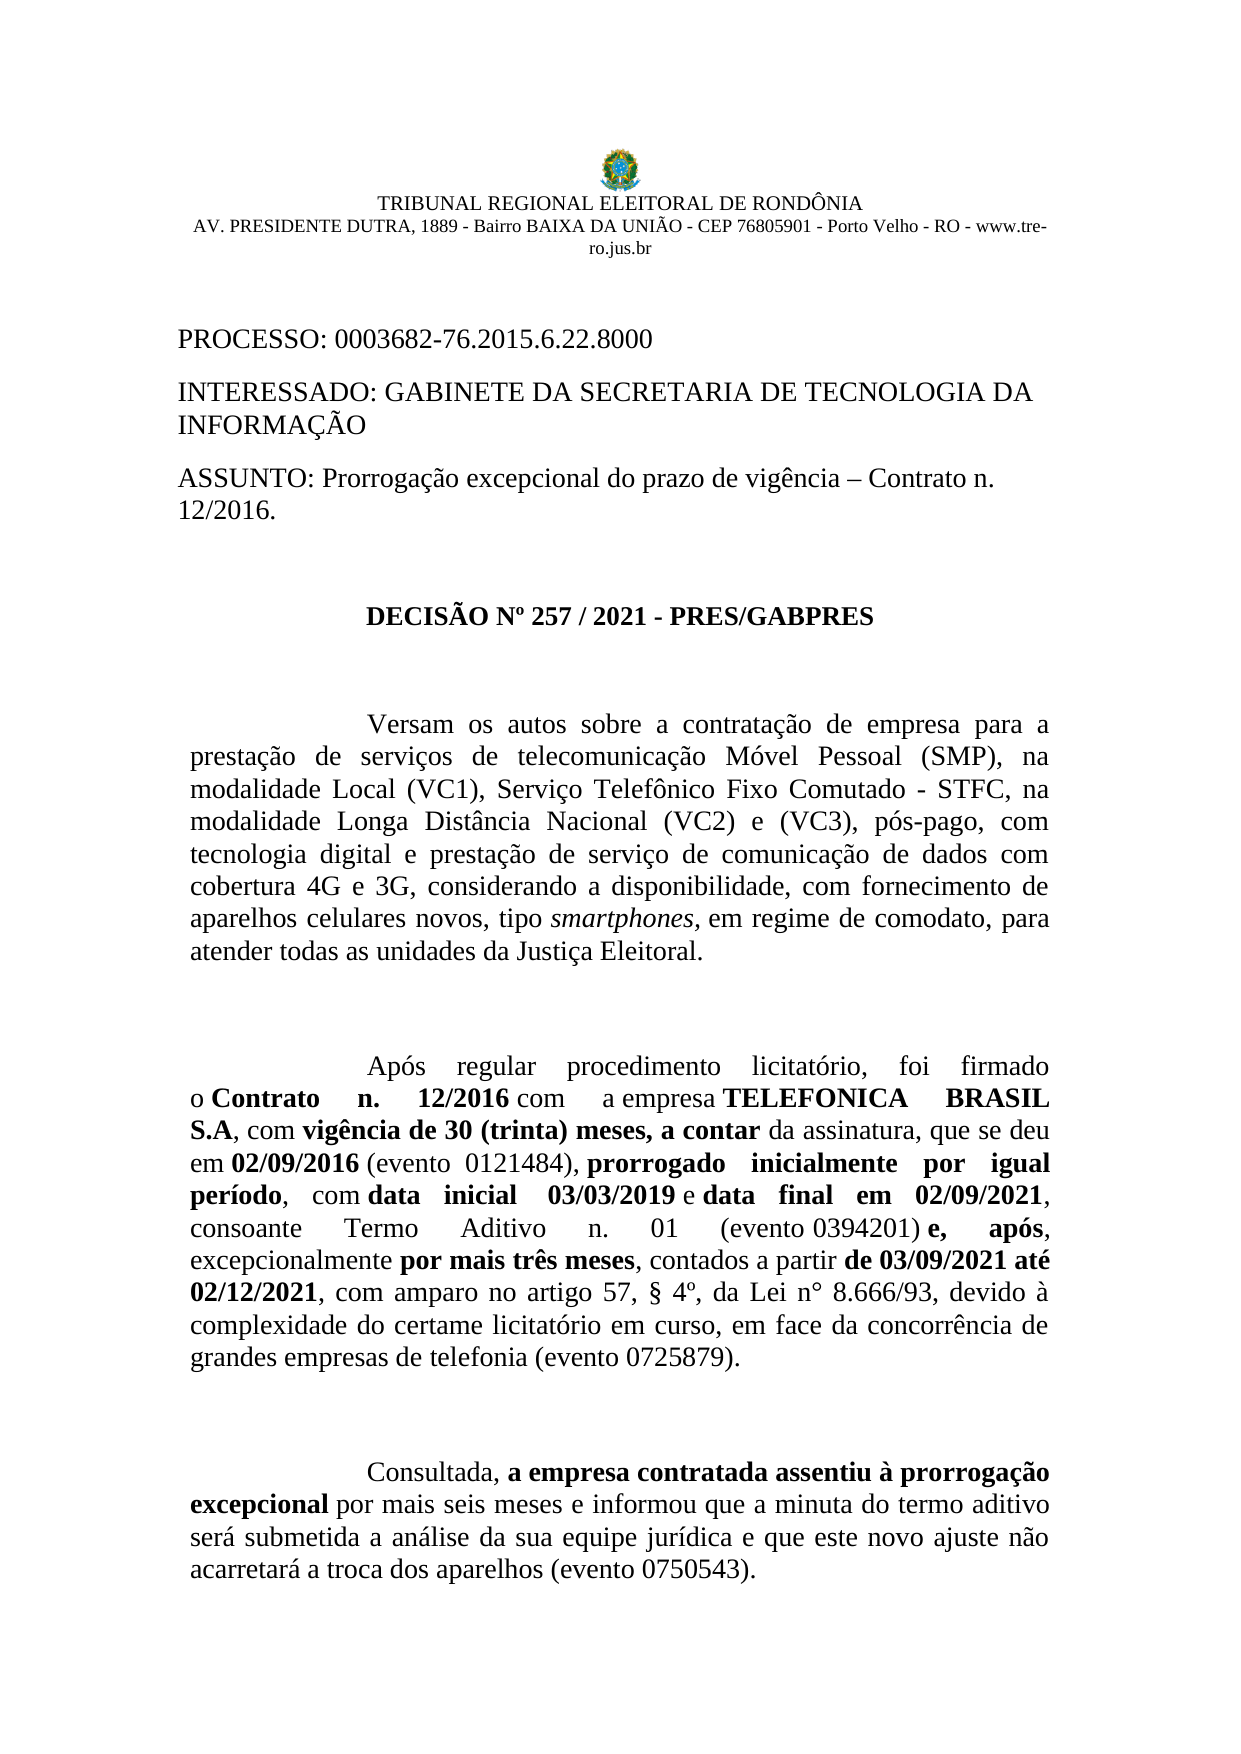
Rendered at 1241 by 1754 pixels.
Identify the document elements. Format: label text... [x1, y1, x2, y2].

text Consultada, a empresa contratada assentiu à prorrogação excepcional por mais seis meses e informou que a minuta do termo aditivo será submetida a análise da sua equipe jurídica e que este novo ajuste não acarretará a troca dos aparelhos (evento 0750543). [190, 1455, 1051, 1584]
text ASSUNTO: Prorrogação excepcional do prazo de vigência – Contrato n. 12/2016. [177, 461, 1063, 526]
text Após regular procedimento licitatório, foi firmado o Contrato n. 12/2016 com a empresa TELEFONICA BRASIL S.A, com vigência de 30 (trinta) meses, a contar da assinatura, que se deu em 02/09/2016 (evento 0121484), prorrogado inicialmente por igual período, com data inicial 03/03/2019 e data final em 02/09/2021, consoante Termo Aditivo n. 01 (evento 0394201) e, após, excepcionalmente por mais três meses, contados a partir de 03/09/2021 até 02/12/2021, com amparo no artigo 57, § 4º, da Lei n° 8.666/93, devido à complexidade do certame licitatório em curso, em face da concorrência de grandes empresas de telefonia (evento 0725879). [190, 1049, 1051, 1373]
text Versam os autos sobre a contratação de empresa para a prestação de serviços de telecomunicação Móvel Pessoal (SMP), na modalidade Local (VC1), Serviço Telefônico Fixo Comutado - STFC, na modalidade Longa Distância Nacional (VC2) e (VC3), pós-pago, com tecnologia digital e prestação de serviço de comunicação de dados com cobertura 4G e 3G, considerando a disponibilidade, com fornecimento de aparelhos celulares novos, tipo smartphones, em regime de comodato, para atender todas as unidades da Justiça Eleitoral. [190, 707, 1051, 966]
text TRIBUNAL REGIONAL ELEITORAL DE RONDÔNIA [177, 191, 1063, 215]
text Decisão Nº 257 / 2021 - PRES/GABPRES [177, 600, 1063, 631]
text INTERESSADO: GABINETE DA SECRETARIA DE TECNOLOGIA DA INFORMAÇÃO [177, 375, 1063, 440]
text PROCESSO: 0003682-76.2015.6.22.8000 [177, 322, 1063, 354]
text AV. PRESIDENTE DUTRA, 1889 - Bairro BAIXA DA UNIÃO - CEP 76805901 - Porto Velho - RO - www.tre-ro.jus.br [177, 215, 1063, 258]
